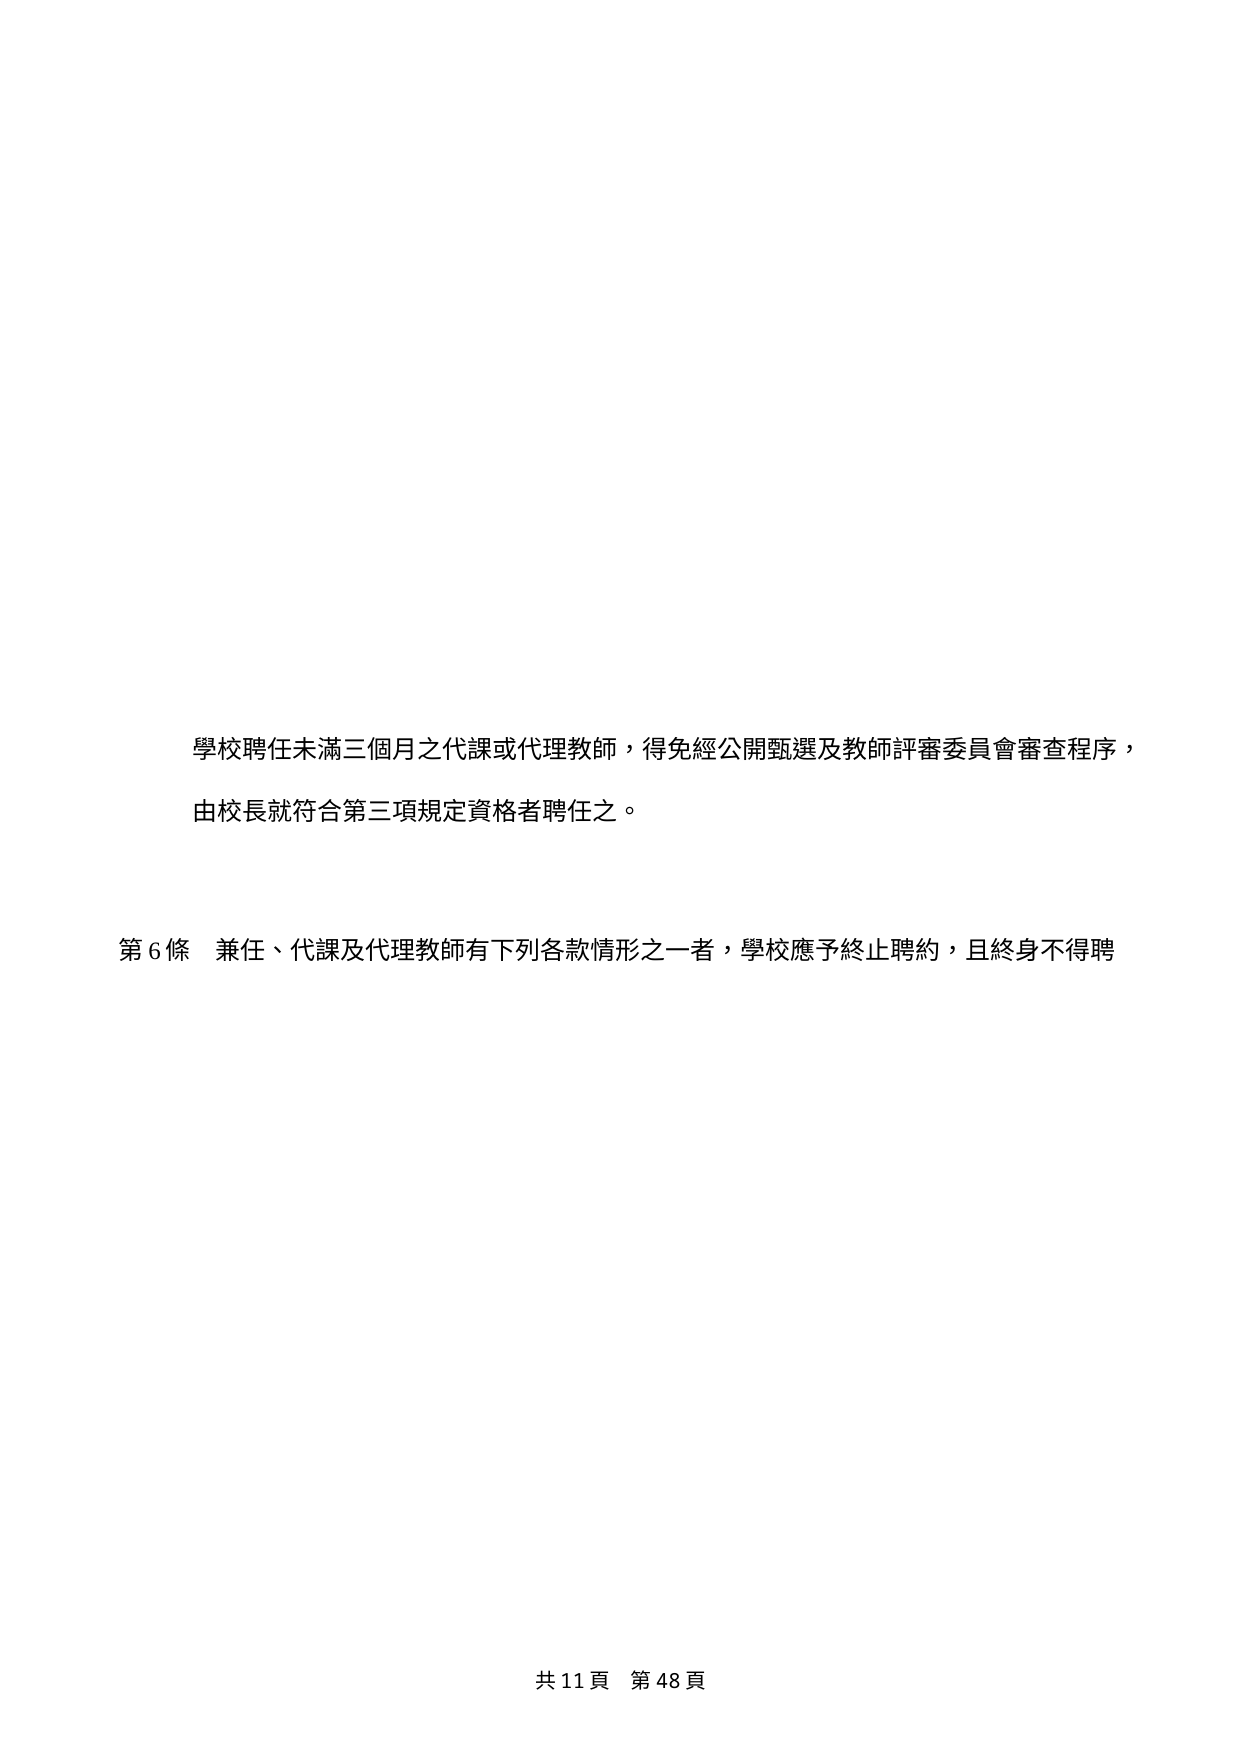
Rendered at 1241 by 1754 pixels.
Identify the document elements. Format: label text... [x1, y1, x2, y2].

text 學校聘任未滿三個月之代課或代理教師，得免經公開甄選及教師評審委員會審查程序，由校長就符合第三項規定資格者聘任之。 [192, 706, 1122, 831]
text 第6條 兼任、代課及代理教師有下列各款情形之一者，學校應予終止聘約，且終身不得聘 [118, 907, 1122, 969]
